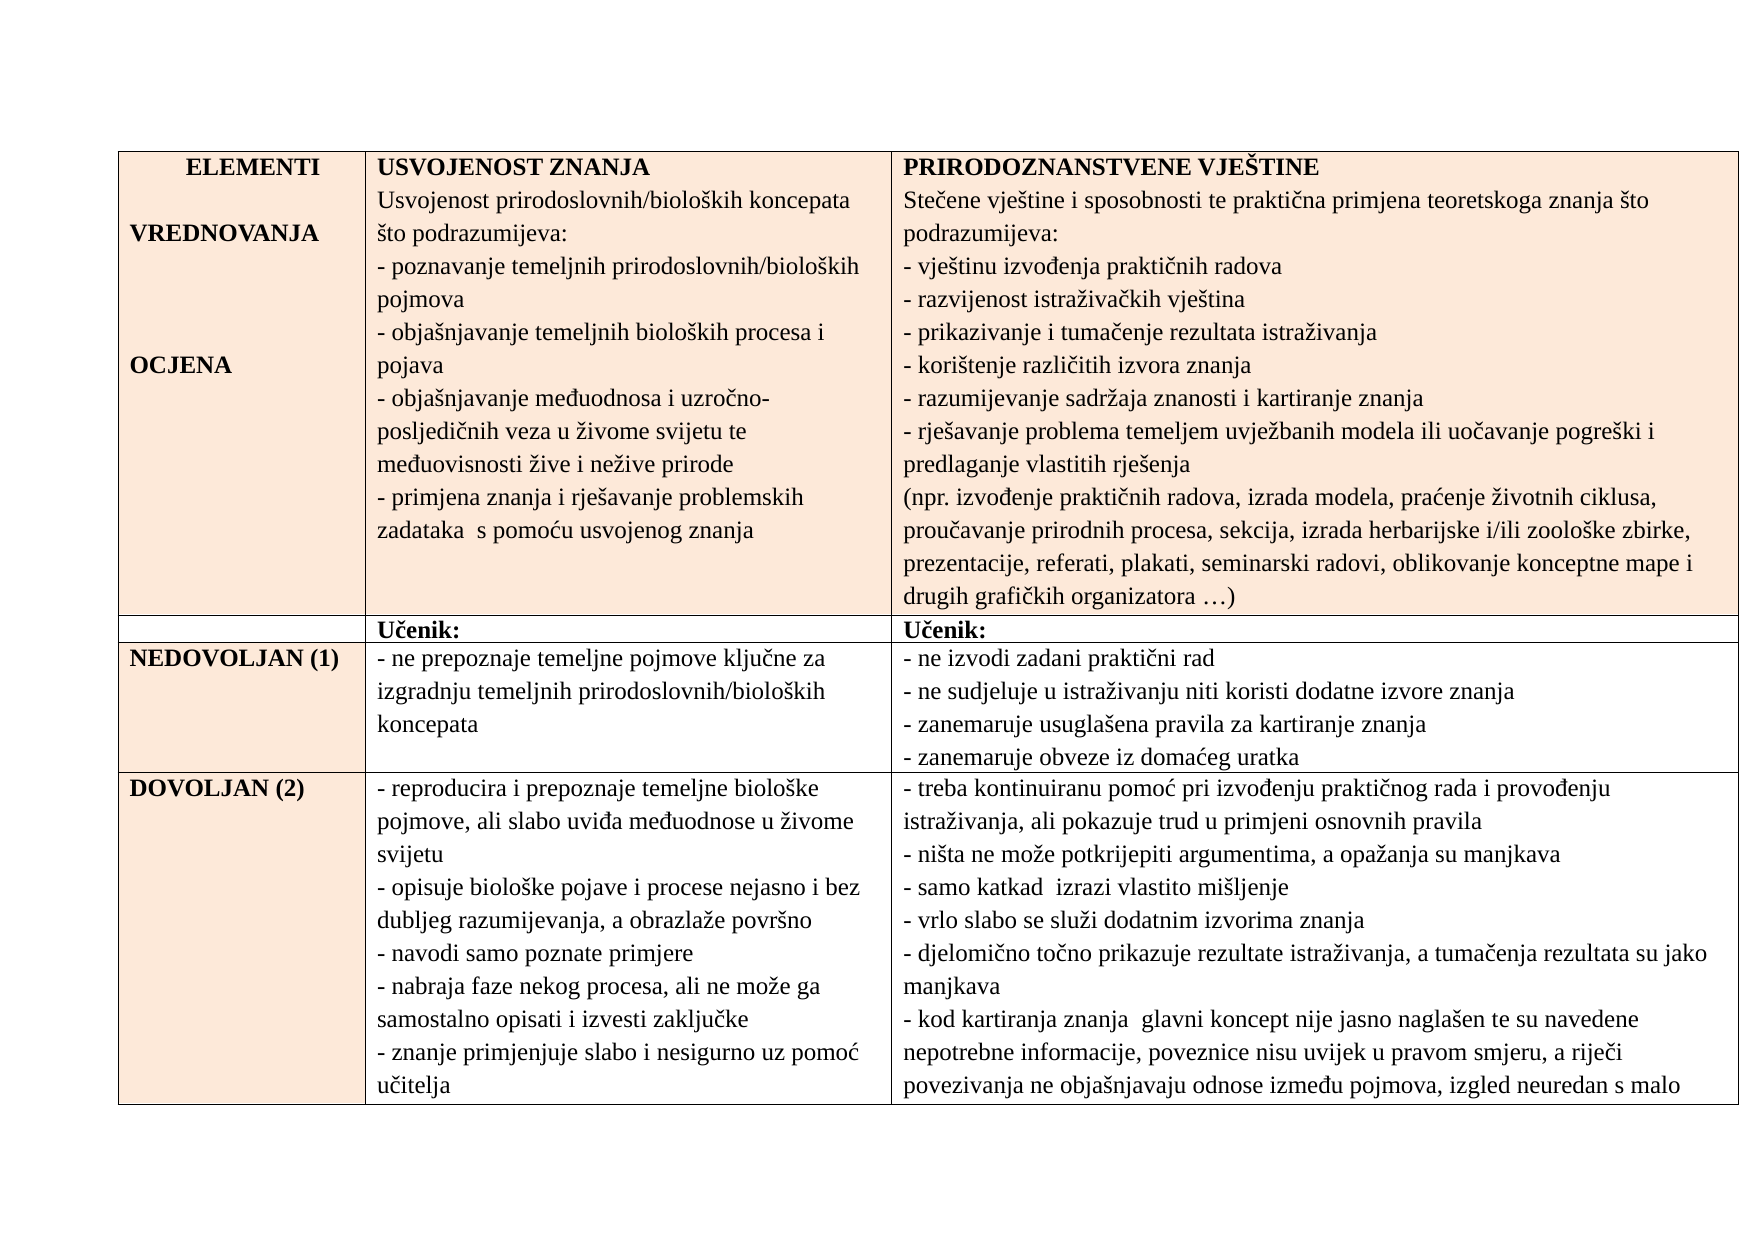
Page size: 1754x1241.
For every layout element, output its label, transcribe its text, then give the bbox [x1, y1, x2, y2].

table_cell - treba kontinuiranu pomoć pri izvođenju praktičnog rada i provođenju istraživanja, ali pokazuje trud u primjeni osnovnih pravila - ništa ne može potkrijepiti argumentima, a opažanja su manjkava - samo katkad izrazi vlastito mišljenje - vrlo slabo se služi dodatnim izvorima znanja - djelomično točno prikazuje rezultate istraživanja, a tumačenja rezultata su jako manjkava - kod kartiranja znanja glavni koncept nije jasno naglašen te su navedene nepotrebne informacije, poveznice nisu uvijek u pravom smjeru, a riječi povezivanja ne objašnjavaju odnose između pojmova, izgled neuredan s malo [892, 773, 1738, 1103]
table_cell [119, 616, 365, 642]
table_cell Učenik: [892, 616, 1738, 642]
table_header PRIRODOZNANSTVENE VJEŠTINE Stečene vještine i sposobnosti te praktična primjena teoretskoga znanja što podrazumijeva: - vještinu izvođenja praktičnih radova - razvijenost istraživačkih vještina - prikazivanje i tumačenje rezultata istraživanja - korištenje različitih izvora znanja - razumijevanje sadržaja znanosti i kartiranje znanja - rješavanje problema temeljem uvježbanih modela ili uočavanje pogreški i predlaganje vlastitih rješenja (npr. izvođenje praktičnih radova, izrada modela, praćenje životnih ciklusa, proučavanje prirodnih procesa, sekcija, izrada herbarijske i/ili zoološke zbirke, prezentacije, referati, plakati, seminarski radovi, oblikovanje konceptne mape i drugih grafičkih organizatora …) [892, 152, 1738, 614]
table_cell - reproducira i prepoznaje temeljne biološke pojmove, ali slabo uviđa međuodnose u živome svijetu - opisuje biološke pojave i procese nejasno i bez dubljeg razumijevanja, a obrazlaže površno - navodi samo poznate primjere - nabraja faze nekog procesa, ali ne može ga samostalno opisati i izvesti zaključke - znanje primjenjuje slabo i nesigurno uz pomoć učitelja [366, 773, 891, 1103]
table_cell DOVOLJAN (2) [119, 773, 365, 1103]
table_header USVOJENOST ZNANJA Usvojenost prirodoslovnih/bioloških koncepata što podrazumijeva: - poznavanje temeljnih prirodoslovnih/bioloških pojmova - objašnjavanje temeljnih bioloških procesa i pojava - objašnjavanje međuodnosa i uzročno-posljedičnih veza u živome svijetu te međuovisnosti žive i nežive prirode - primjena znanja i rješavanje problemskih zadataka s pomoću usvojenog znanja [366, 152, 891, 614]
table_header ELEMENTI VREDNOVANJA OCJENA [119, 152, 365, 614]
table_cell Učenik: [366, 616, 891, 642]
table_cell NEDOVOLJAN (1) [119, 643, 365, 772]
table_cell - ne izvodi zadani praktični rad - ne sudjeluje u istraživanju niti koristi dodatne izvore znanja - zanemaruje usuglašena pravila za kartiranje znanja - zanemaruje obveze iz domaćeg uratka [892, 643, 1738, 772]
table_cell - ne prepoznaje temeljne pojmove ključne za izgradnju temeljnih prirodoslovnih/bioloških koncepata [366, 643, 891, 772]
